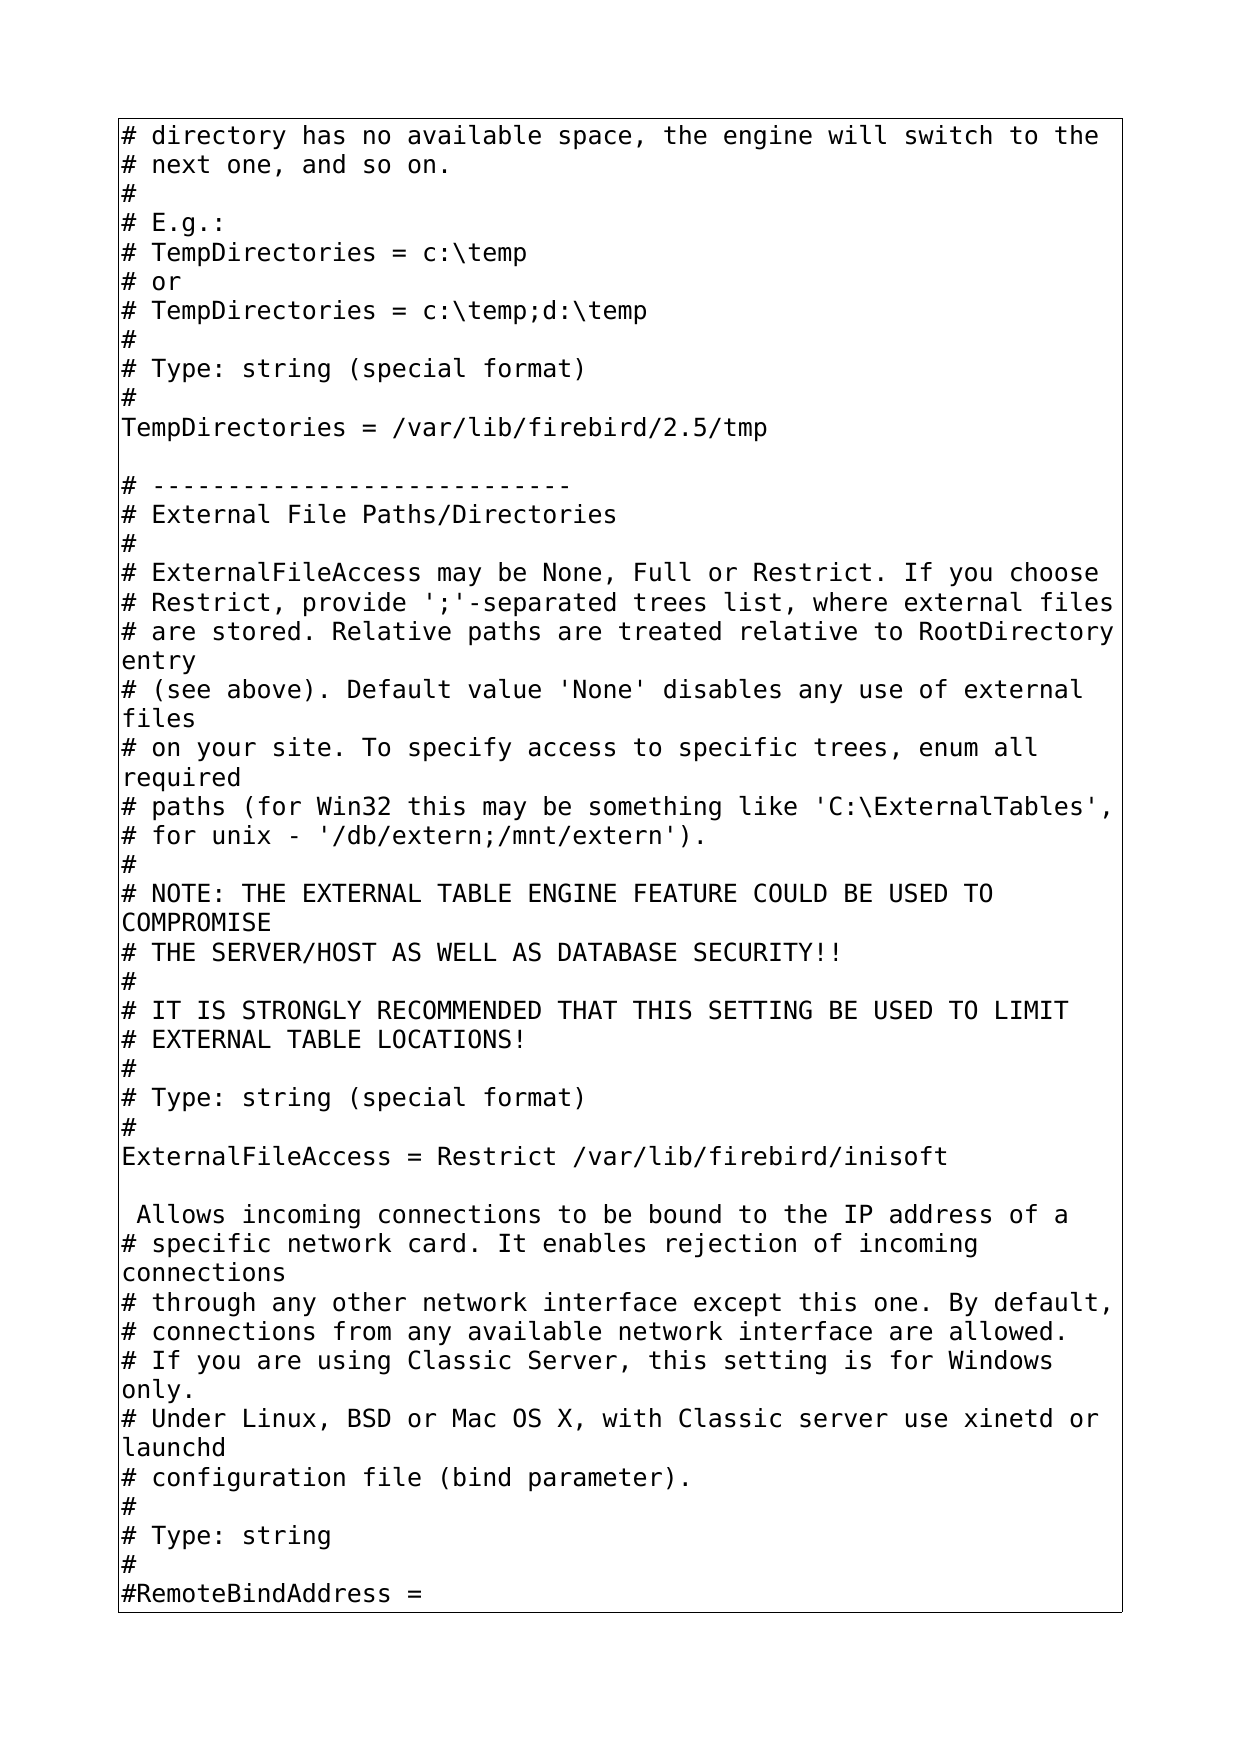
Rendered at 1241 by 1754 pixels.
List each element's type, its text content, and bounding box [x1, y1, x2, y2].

table_header # directory has no available space, the engine will switch to the # next one, and so on. # # E.g.: # TempDirectories = c:\temp # or # TempDirectories = c:\temp;d:\temp # # Type: string (special format) # TempDirectories = /var/lib/firebird/2.5/tmp # ---------------------------- # External File Paths/Directories # # ExternalFileAccess may be None, Full or Restrict. If you choose # Restrict, provide ';'-separated trees list, where external files # are stored. Relative paths are treated relative to RootDirectory entry # (see above). Default value 'None' disables any use of external files # on your site. To specify access to specific trees, enum all required # paths (for Win32 this may be something like 'C:\ExternalTables', # for unix - '/db/extern;/mnt/extern'). # # NOTE: THE EXTERNAL TABLE ENGINE FEATURE COULD BE USED TO COMPROMISE # THE SERVER/HOST AS WELL AS DATABASE SECURITY!! # # IT IS STRONGLY RECOMMENDED THAT THIS SETTING BE USED TO LIMIT # EXTERNAL TABLE LOCATIONS! # # Type: string (special format) # ExternalFileAccess = Restrict /var/lib/firebird/inisoft Allows incoming connections to be bound to the IP address of a # specific network card. It enables rejection of incoming connections # through any other network interface except this one. By default, # connections from any available network interface are allowed. # If you are using Classic Server, this setting is for Windows only. # Under Linux, BSD or Mac OS X, with Classic server use xinetd or launchd # configuration file (bind parameter). # # Type: string # #RemoteBindAddress = [119, 119, 1122, 1612]
